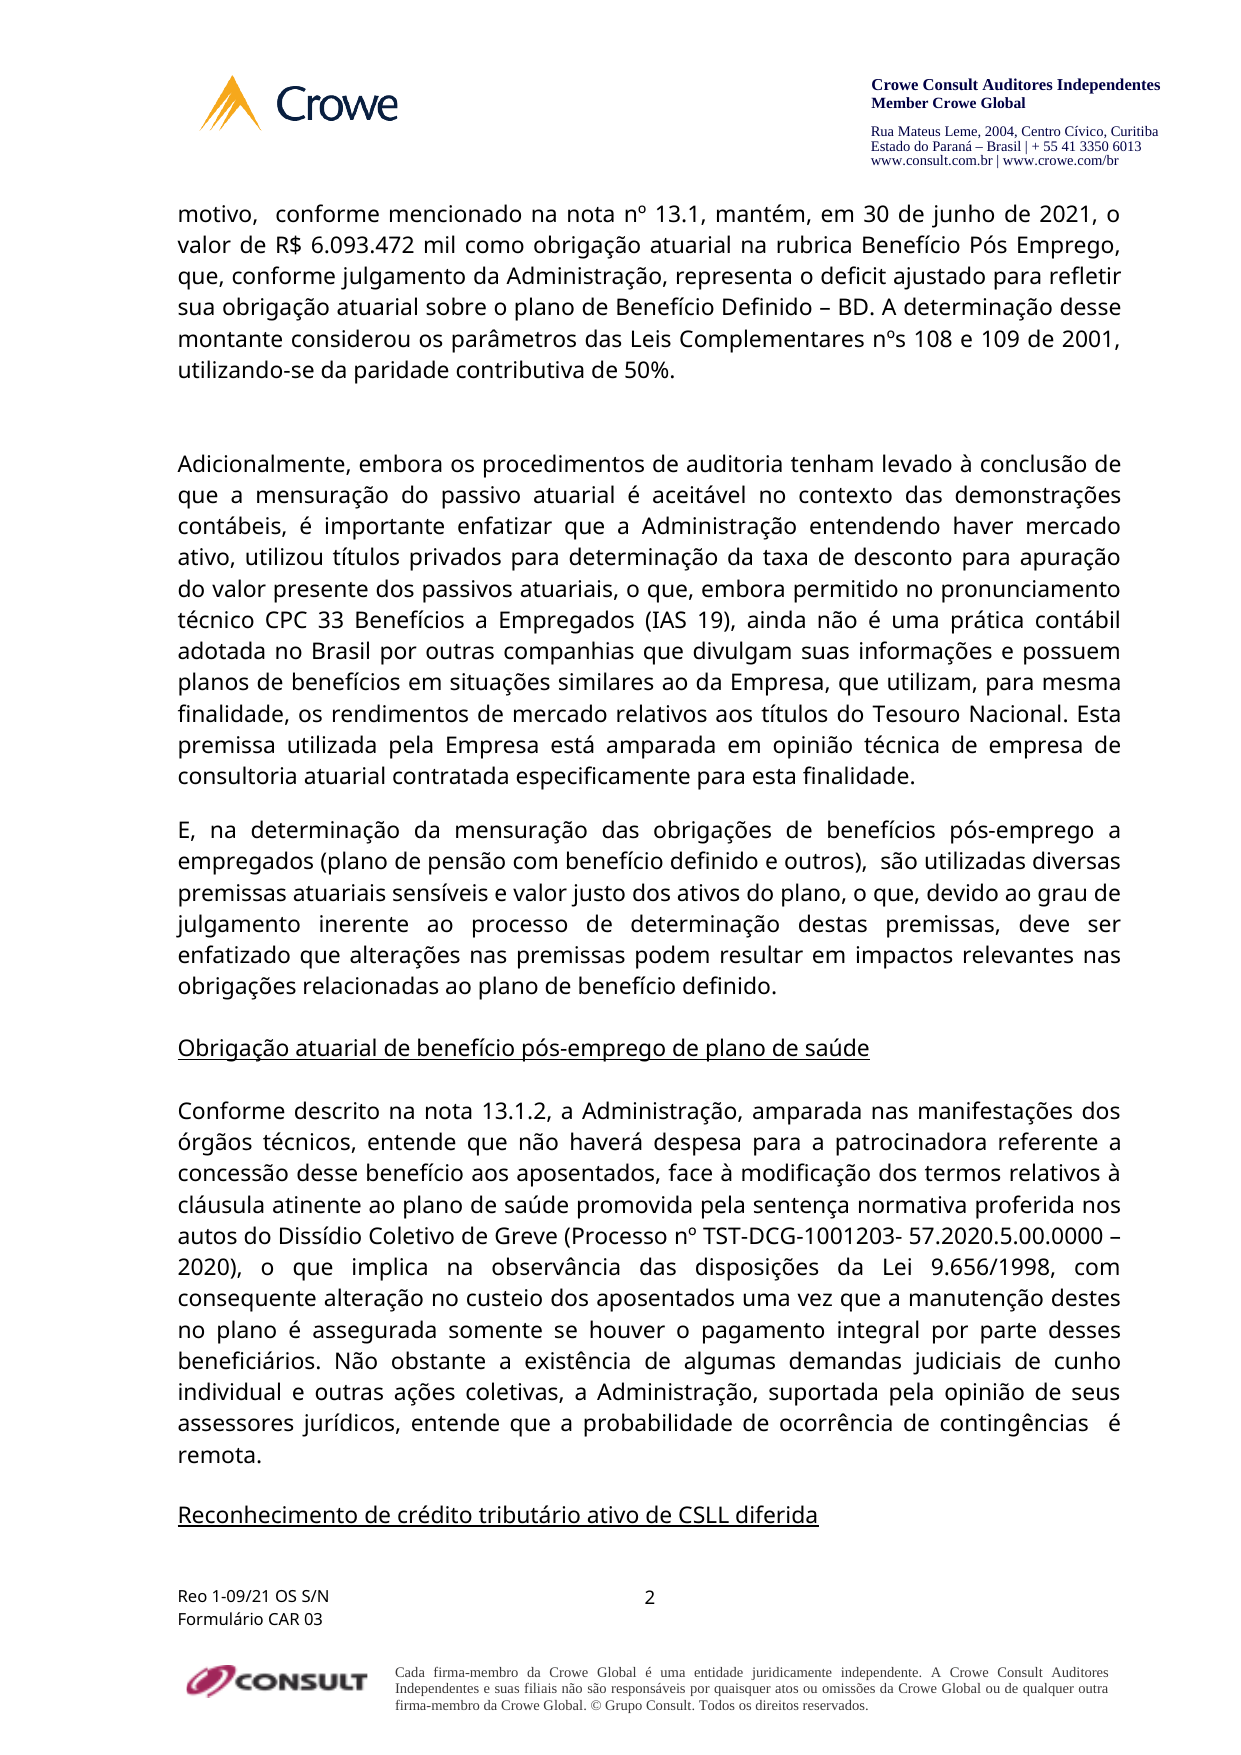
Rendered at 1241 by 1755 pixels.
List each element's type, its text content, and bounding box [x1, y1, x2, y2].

text Reconhecimento de crédito tributário ativo de CSLL diferida [177, 1499, 1122, 1530]
text Adicionalmente, embora os procedimentos de auditoria tenham levado à conclusão de que a mensuração do passivo atuarial é aceitável no contexto das demonstrações contábeis, é importante enfatizar que a Administração entendendo haver mercado ativo, utilizou títulos privados para determinação da taxa de desconto para apuração do valor presente dos passivos atuariais, o que, embora permitido no pronunciamento técnico CPC 33 Benefícios a Empregados (IAS 19), ainda não é uma prática contábil adotada no Brasil por outras companhias que divulgam suas informações e possuem planos de benefícios em situações similares ao da Empresa, que utilizam, para mesma finalidade, os rendimentos de mercado relativos aos títulos do Tesouro Nacional. Esta premissa utilizada pela Empresa está amparada em opinião técnica de empresa de consultoria atuarial contratada especificamente para esta finalidade. [177, 447, 1122, 791]
text Conforme descrito na nota 13.1.2, a Administração, amparada nas manifestações dos órgãos técnicos, entende que não haverá despesa para a patrocinadora referente a concessão desse benefício aos aposentados, face à modificação dos termos relativos à cláusula atinente ao plano de saúde promovida pela sentença normativa proferida nos autos do Dissídio Coletivo de Greve (Processo nº TST-DCG-1001203- 57.2020.5.00.0000 – 2020), o que implica na observância das disposições da Lei 9.656/1998, com consequente alteração no custeio dos aposentados uma vez que a manutenção destes no plano é assegurada somente se houver o pagamento integral por parte desses beneficiários. Não obstante a existência de algumas demandas judiciais de cunho individual e outras ações coletivas, a Administração, suportada pela opinião de seus assessores jurídicos, entende que a probabilidade de ocorrência de contingências é remota. [177, 1095, 1122, 1470]
text motivo, conforme mencionado na nota nº 13.1, mantém, em 30 de junho de 2021, o valor de R$ 6.093.472 mil como obrigação atuarial na rubrica Benefício Pós Emprego, que, conforme julgamento da Administração, representa o deficit ajustado para refletir sua obrigação atuarial sobre o plano de Benefício Definido – BD. A determinação desse montante considerou os parâmetros das Leis Complementares nºs 108 e 109 de 2001, utilizando-se da paridade contributiva de 50%. [177, 197, 1122, 385]
text E, na determinação da mensuração das obrigações de benefícios pós-emprego a empregados (plano de pensão com benefício definido e outros), são utilizadas diversas premissas atuariais sensíveis e valor justo dos ativos do plano, o que, devido ao grau de julgamento inerente ao processo de determinação destas premissas, deve ser enfatizado que alterações nas premissas podem resultar em impactos relevantes nas obrigações relacionadas ao plano de benefício definido. [177, 814, 1122, 1001]
text Obrigação atuarial de benefício pós-emprego de plano de saúde [177, 1032, 1122, 1064]
